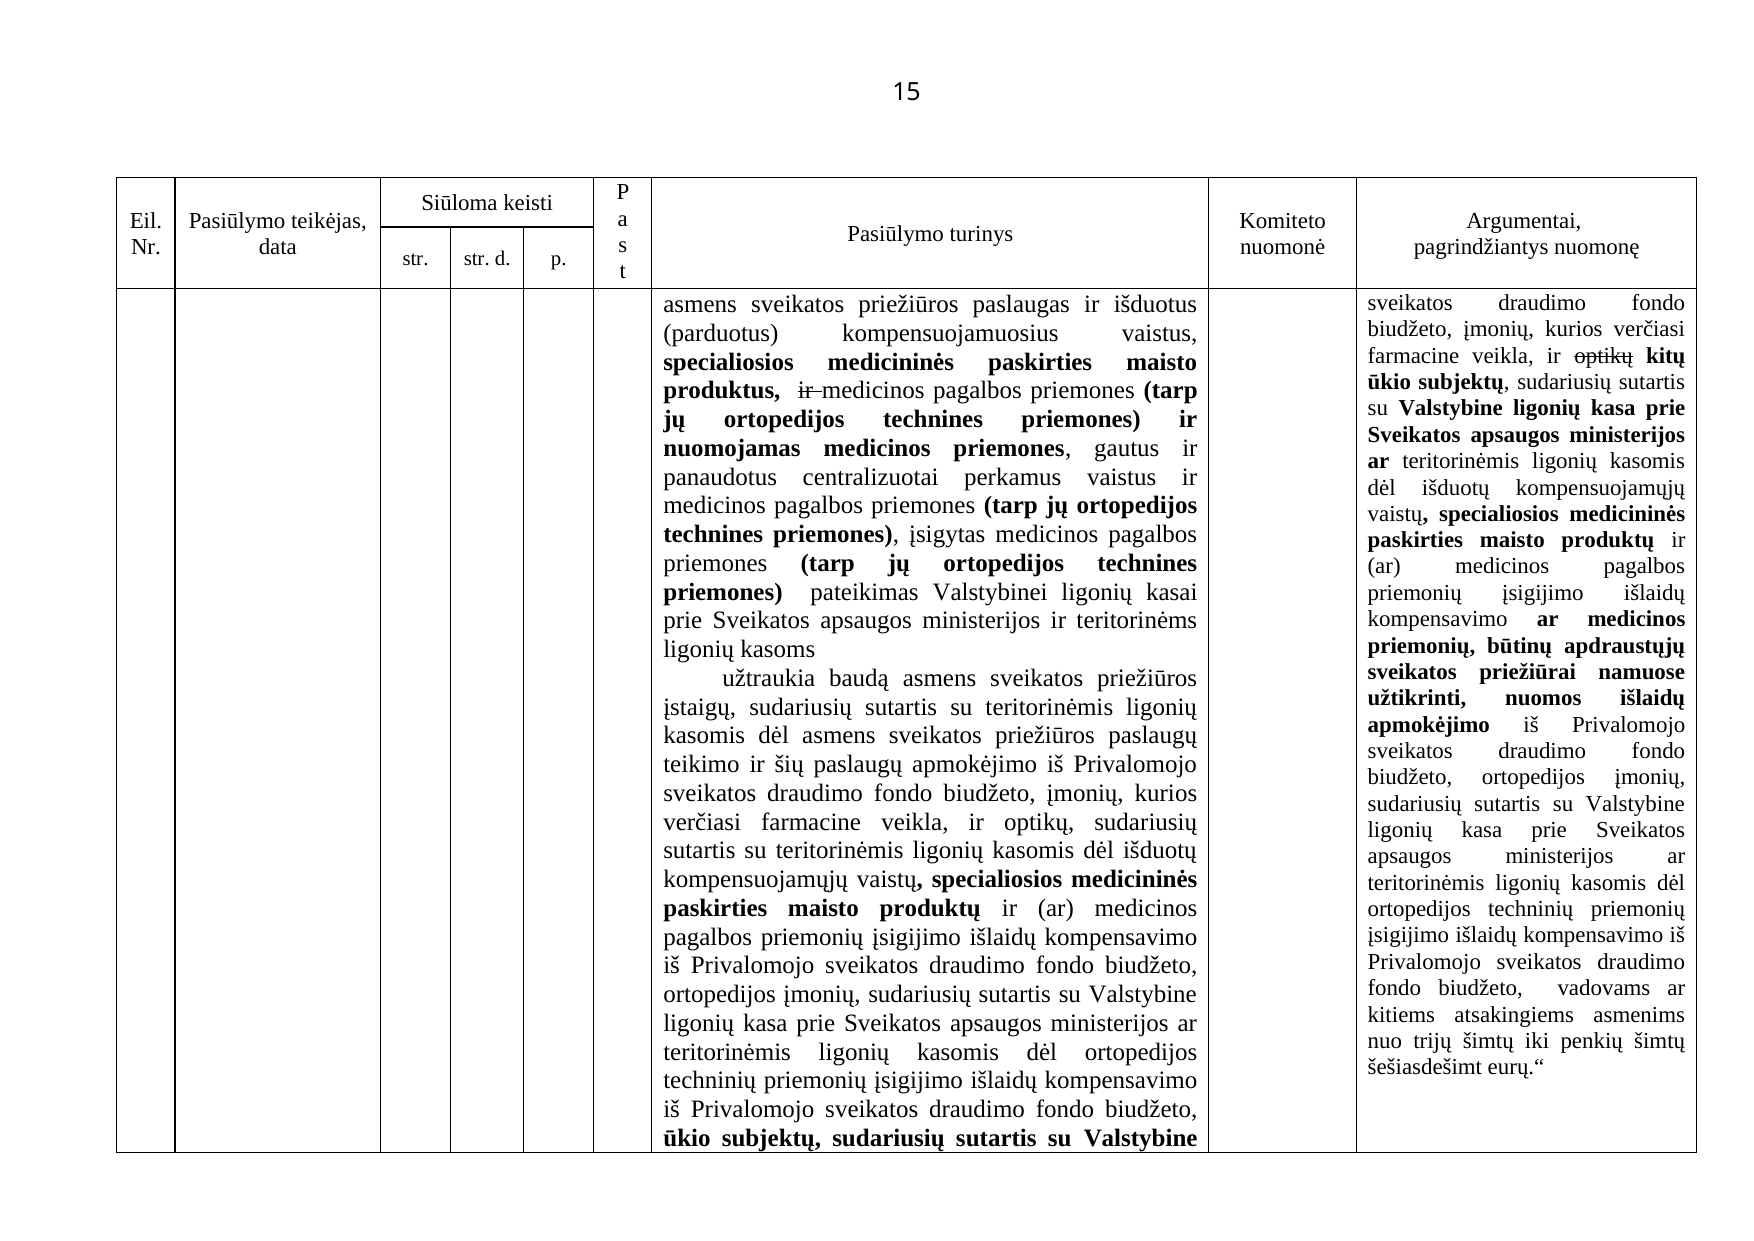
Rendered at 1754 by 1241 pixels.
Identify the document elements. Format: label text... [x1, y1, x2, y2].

table_cell [451, 289, 523, 1152]
table_cell asmens sveikatos priežiūros paslaugas ir išduotus (parduotus) kompensuojamuosius vaistus, specialiosios medicininės paskirties maisto produktus, ir medicinos pagalbos priemones (tarp jų ortopedijos technines priemones) ir nuomojamas medicinos priemones, gautus ir panaudotus centralizuotai perkamus vaistus ir medicinos pagalbos priemones (tarp jų ortopedijos technines priemones), įsigytas medicinos pagalbos priemones (tarp jų ortopedijos technines priemones) pateikimas Valstybinei ligonių kasai prie Sveikatos apsaugos ministerijos ir teritorinėms ligonių kasoms užtraukia baudą asmens sveikatos priežiūros įstaigų, sudariusių sutartis su teritorinėmis ligonių kasomis dėl asmens sveikatos priežiūros paslaugų teikimo ir šių paslaugų apmokėjimo iš Privalomojo sveikatos draudimo fondo biudžeto, įmonių, kurios verčiasi farmacine veikla, ir optikų, sudariusių sutartis su teritorinėmis ligonių kasomis dėl išduotų kompensuojamųjų vaistų, specialiosios medicininės paskirties maisto produktų ir (ar) medicinos pagalbos priemonių įsigijimo išlaidų kompensavimo iš Privalomojo sveikatos draudimo fondo biudžeto, ortopedijos įmonių, sudariusių sutartis su Valstybine ligonių kasa prie Sveikatos apsaugos ministerijos ar teritorinėmis ligonių kasomis dėl ortopedijos techninių priemonių įsigijimo išlaidų kompensavimo iš Privalomojo sveikatos draudimo fondo biudžeto, ūkio subjektų, sudariusių sutartis su Valstybine [652, 289, 1208, 1152]
table_header Pasiūlymo teikėjas, data [176, 178, 380, 288]
table_cell [117, 289, 174, 1152]
table_cell str. d. [451, 228, 523, 288]
table_cell [594, 289, 651, 1152]
table_cell str. [381, 228, 450, 288]
table_cell [381, 289, 450, 1152]
table_cell p. [524, 228, 593, 288]
table_header Komiteto nuomonė [1209, 178, 1356, 288]
table_header Siūloma keisti [381, 178, 593, 226]
table_header Pastabos [594, 178, 651, 288]
table_header Pasiūlymo turinys [652, 178, 1208, 288]
table_cell sveikatos draudimo fondo biudžeto, įmonių, kurios verčiasi farmacine veikla, ir optikų kitų ūkio subjektų, sudariusių sutartis su Valstybine ligonių kasa prie Sveikatos apsaugos ministerijos ar teritorinėmis ligonių kasomis dėl išduotų kompensuojamųjų vaistų, specialiosios medicininės paskirties maisto produktų ir (ar) medicinos pagalbos priemonių įsigijimo išlaidų kompensavimo ar medicinos priemonių, būtinų apdraustųjų sveikatos priežiūrai namuose užtikrinti, nuomos išlaidų apmokėjimo iš Privalomojo sveikatos draudimo fondo biudžeto, ortopedijos įmonių, sudariusių sutartis su Valstybine ligonių kasa prie Sveikatos apsaugos ministerijos ar teritorinėmis ligonių kasomis dėl ortopedijos techninių priemonių įsigijimo išlaidų kompensavimo iš Privalomojo sveikatos draudimo fondo biudžeto, vadovams ar kitiems atsakingiems asmenims nuo trijų šimtų iki penkių šimtų šešiasdešimt eurų.“ [1357, 289, 1696, 1152]
table_header Eil. Nr. [117, 178, 174, 288]
table_cell [1209, 289, 1356, 1152]
table_cell [524, 289, 593, 1152]
table_header Argumentai, pagrindžiantys nuomonę [1357, 178, 1696, 288]
table_cell [176, 289, 380, 1152]
